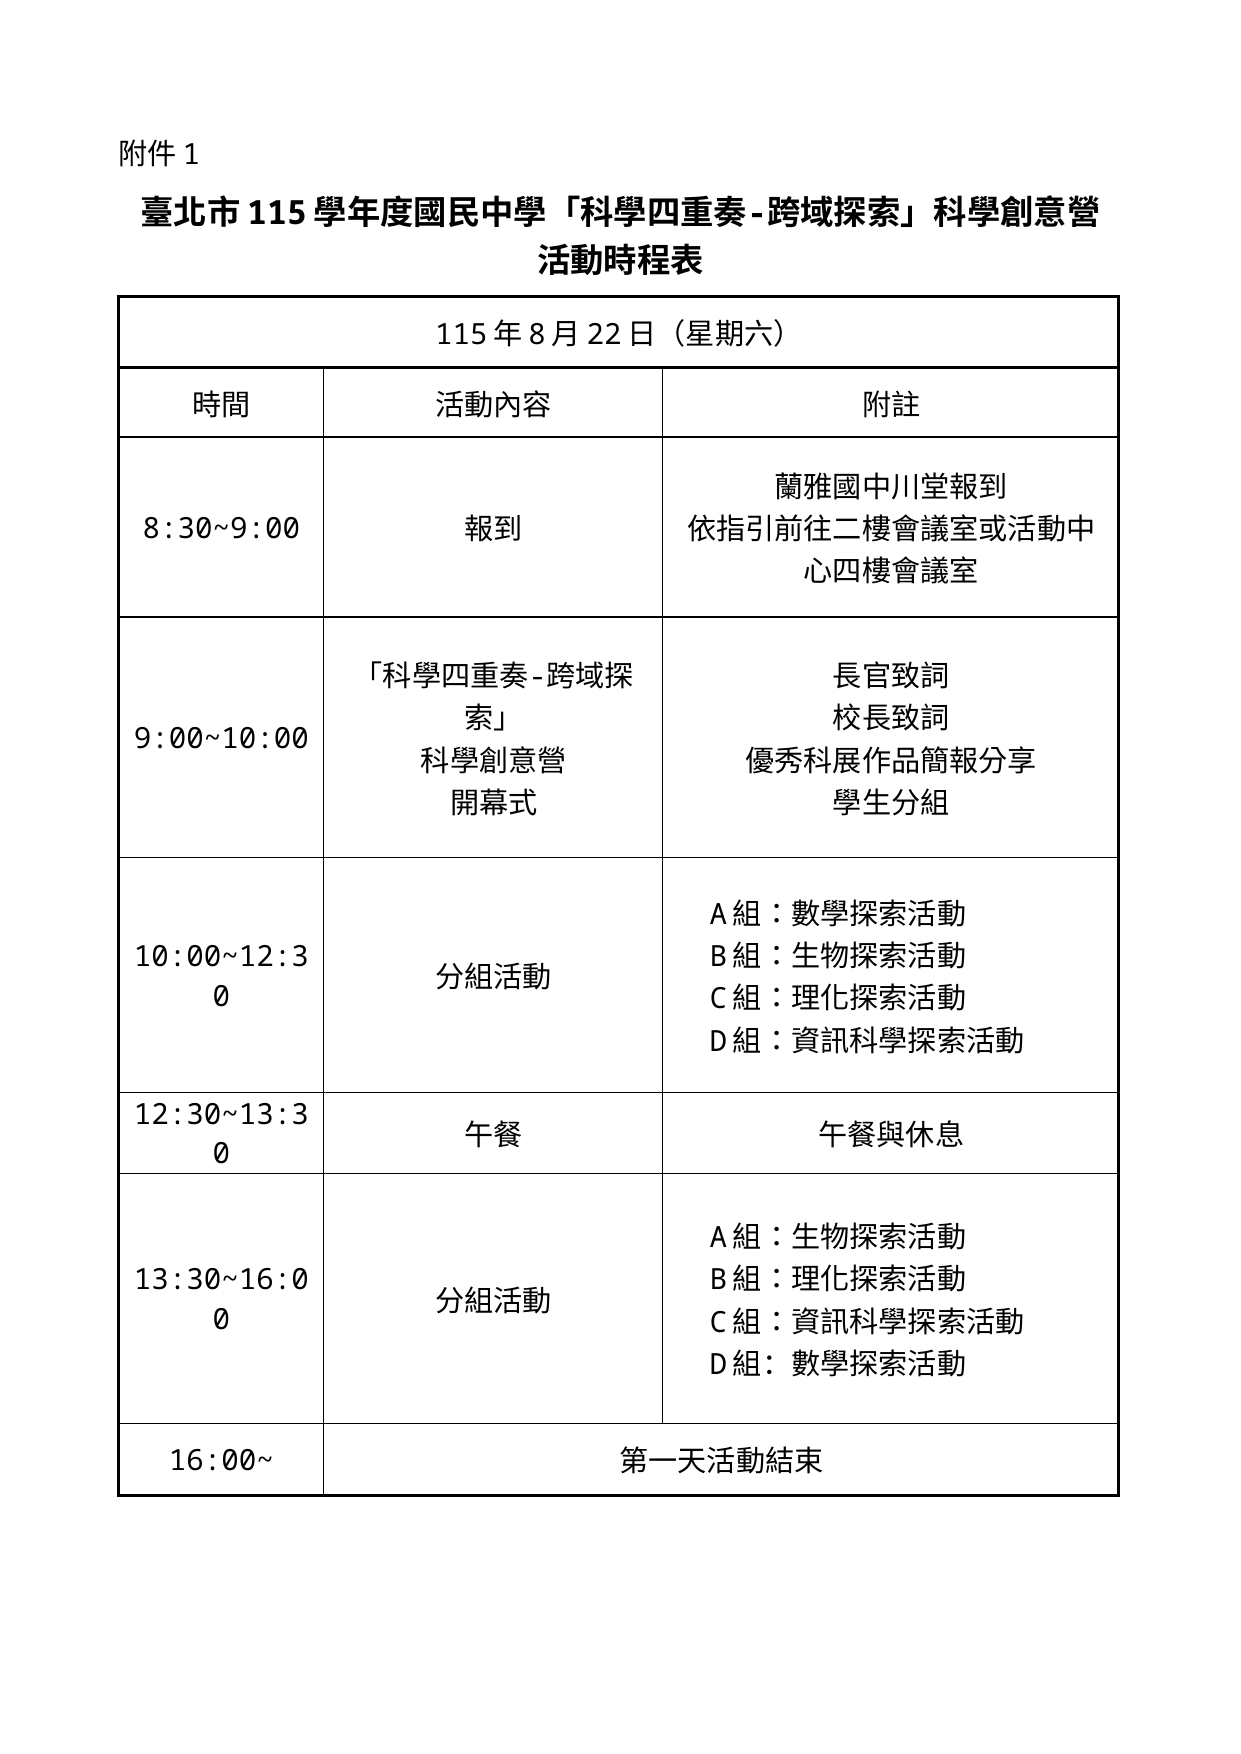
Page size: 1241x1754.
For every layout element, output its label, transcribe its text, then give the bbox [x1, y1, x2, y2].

table_cell 時間 [120, 369, 323, 436]
table_cell 8:30~9:00 [120, 438, 323, 616]
table_cell 午餐 [324, 1093, 662, 1172]
table_cell 12:30~13:30 [120, 1093, 323, 1172]
table_cell 16:00~ [120, 1424, 323, 1494]
table_cell 「科學四重奏-跨域探索」 科學創意營 開幕式 [324, 618, 662, 857]
text 臺北市115學年度國民中學「科學四重奏-跨域探索」科學創意營 [118, 186, 1122, 234]
table_cell 第一天活動結束 [324, 1424, 1117, 1494]
table_cell 午餐與休息 [663, 1093, 1117, 1172]
table_cell 分組活動 [324, 1174, 662, 1423]
table_cell 附註 [663, 369, 1117, 436]
table_header 115年8月22日（星期六） [120, 298, 1117, 366]
table_cell 9:00~10:00 [120, 618, 323, 857]
table_cell A組：生物探索活動 B組：理化探索活動 C組：資訊科學探索活動 D組：數學探索活動 [663, 1174, 1117, 1423]
table_cell 分組活動 [324, 858, 662, 1092]
table_cell 活動內容 [324, 369, 662, 436]
text 活動時程表 [118, 234, 1122, 282]
table_cell 蘭雅國中川堂報到 依指引前往二樓會議室或活動中心四樓會議室 [663, 438, 1117, 616]
table_cell A組：數學探索活動 B組：生物探索活動 C組：理化探索活動 D組：資訊科學探索活動 [663, 858, 1117, 1092]
text 附件1 [118, 131, 1122, 173]
table_cell 10:00~12:30 [120, 858, 323, 1092]
table_cell 長官致詞 校長致詞 優秀科展作品簡報分享 學生分組 [663, 618, 1117, 857]
table_cell 13:30~16:00 [120, 1174, 323, 1423]
table_cell 報到 [324, 438, 662, 616]
